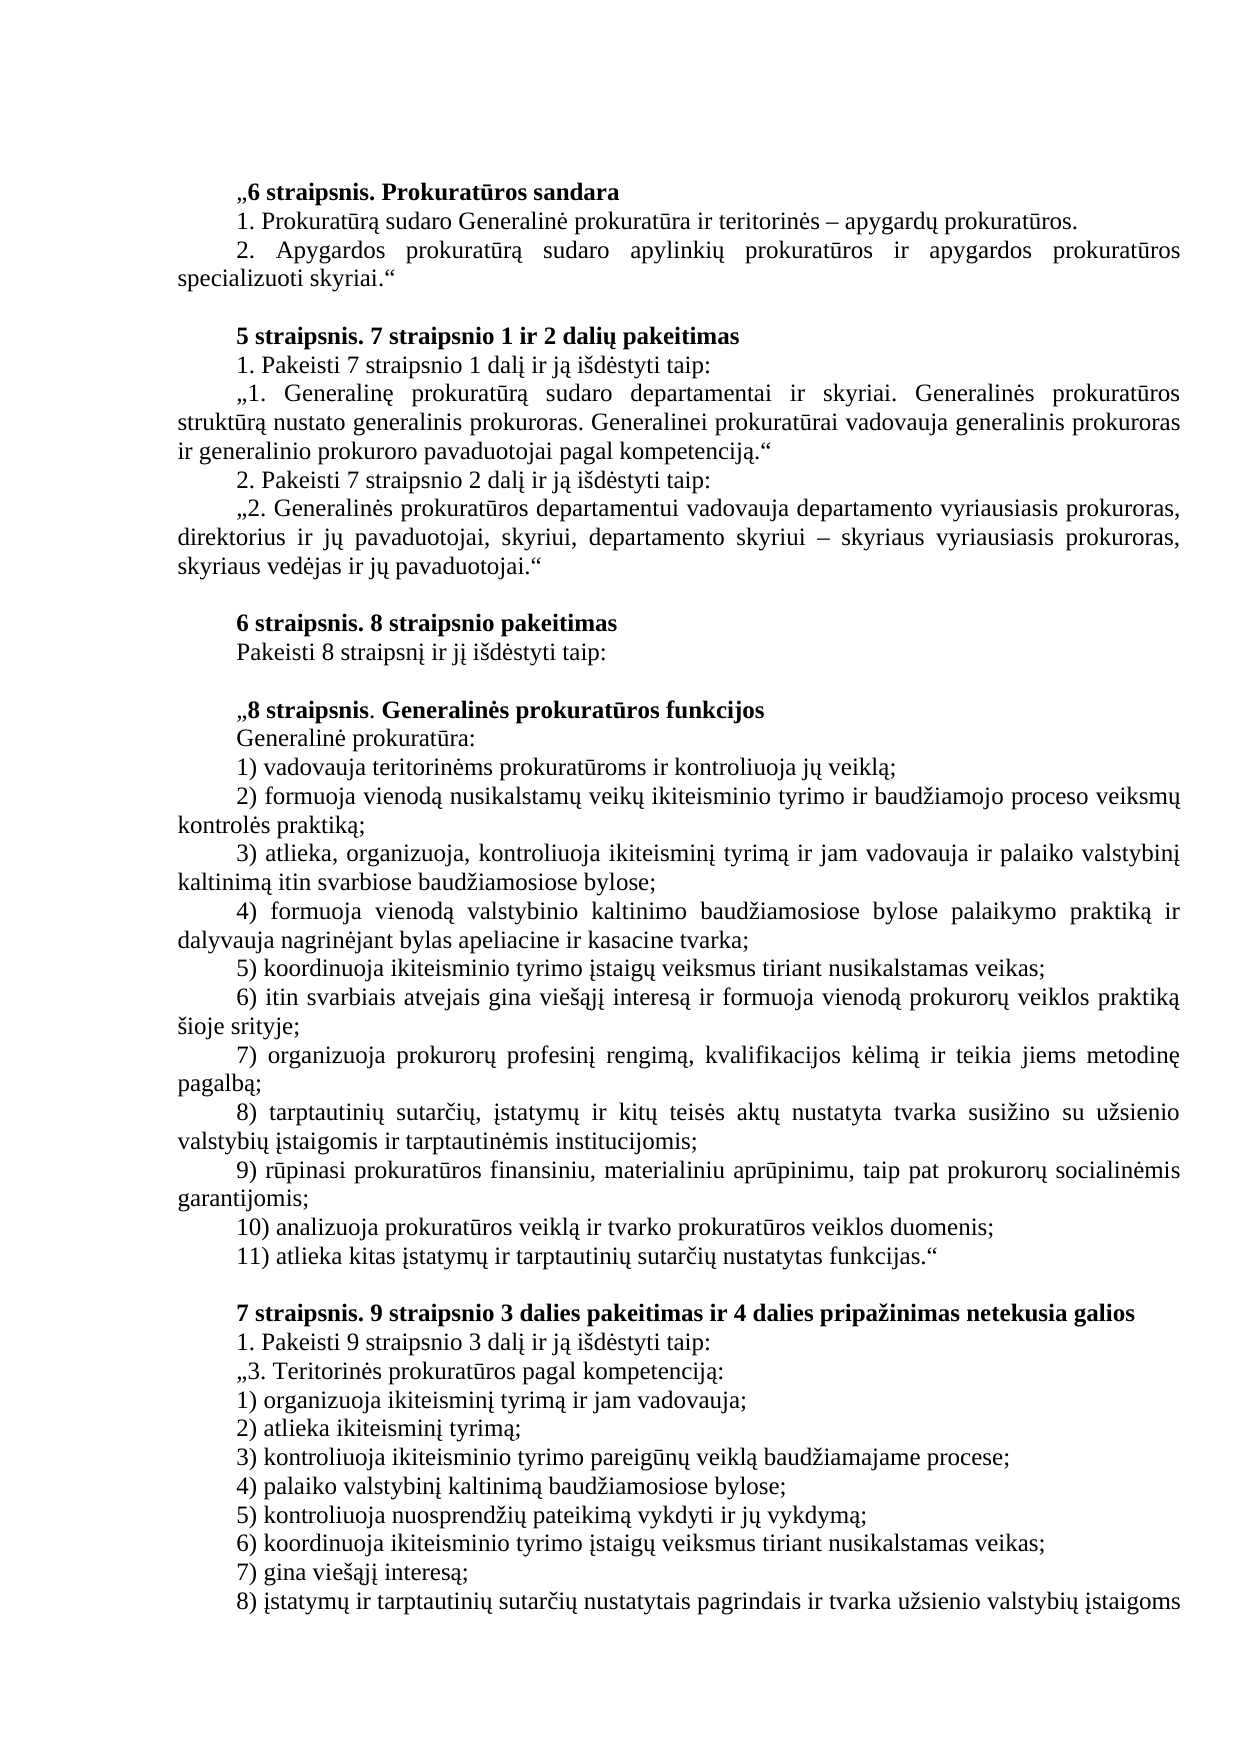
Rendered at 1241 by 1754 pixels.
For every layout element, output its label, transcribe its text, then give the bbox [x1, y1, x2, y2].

text 2) formuoja vienodą nusikalstamų veikų ikiteisminio tyrimo ir baudžiamojo proceso veiksmų kontrolės praktiką; [177, 781, 1181, 838]
text 7) gina viešąjį interesą; [177, 1557, 1181, 1586]
text „1. Generalinę prokuratūrą sudaro departamentai ir skyriai. Generalinės prokuratūros struktūrą nustato generalinis prokuroras. Generalinei prokuratūrai vadovauja generalinis prokuroras ir generalinio prokuroro pavaduotojai pagal kompetenciją.“ [177, 378, 1181, 465]
text 3) atlieka, organizuoja, kontroliuoja ikiteisminį tyrimą ir jam vadovauja ir palaiko valstybinį kaltinimą itin svarbiose baudžiamosiose bylose; [177, 838, 1181, 896]
text 2. Pakeisti 7 straipsnio 2 dalį ir ją išdėstyti taip: [177, 465, 1181, 493]
text 10) analizuoja prokuratūros veiklą ir tvarko prokuratūros veiklos duomenis; [177, 1212, 1181, 1241]
text 1) vadovauja teritorinėms prokuratūroms ir kontroliuoja jų veiklą; [177, 752, 1181, 781]
text 1. Pakeisti 9 straipsnio 3 dalį ir ją išdėstyti taip: [177, 1327, 1181, 1356]
text Generalinė prokuratūra: [177, 723, 1181, 752]
text 4) formuoja vienodą valstybinio kaltinimo baudžiamosiose bylose palaikymo praktiką ir dalyvauja nagrinėjant bylas apeliacine ir kasacine tvarka; [177, 896, 1181, 953]
text 4) palaiko valstybinį kaltinimą baudžiamosiose bylose; [177, 1471, 1181, 1500]
text 2) atlieka ikiteisminį tyrimą; [177, 1413, 1181, 1442]
text 6) itin svarbiais atvejais gina viešąjį interesą ir formuoja vienodą prokurorų veiklos praktiką šioje srityje; [177, 982, 1181, 1040]
text 7) organizuoja prokurorų profesinį rengimą, kvalifikacijos kėlimą ir teikia jiems metodinę pagalbą; [177, 1040, 1181, 1097]
text „2. Generalinės prokuratūros departamentui vadovauja departamento vyriausiasis prokuroras, direktorius ir jų pavaduotojai, skyriui, departamento skyriui – skyriaus vyriausiasis prokuroras, skyriaus vedėjas ir jų pavaduotojai.“ [177, 493, 1181, 580]
text 5 straipsnis. 7 straipsnio 1 ir 2 dalių pakeitimas [177, 321, 1181, 350]
text 1) organizuoja ikiteisminį tyrimą ir jam vadovauja; [177, 1385, 1181, 1413]
text 11) atlieka kitas įstatymų ir tarptautinių sutarčių nustatytas funkcijas.“ [177, 1241, 1181, 1270]
text „3. Teritorinės prokuratūros pagal kompetenciją: [177, 1356, 1181, 1385]
text Pakeisti 8 straipsnį ir jį išdėstyti taip: [177, 637, 1181, 666]
text 5) koordinuoja ikiteisminio tyrimo įstaigų veiksmus tiriant nusikalstamas veikas; [177, 953, 1181, 982]
text 1. Prokuratūrą sudaro Generalinė prokuratūra ir teritorinės – apygardų prokuratūros. [177, 206, 1181, 235]
text 7 straipsnis. 9 straipsnio 3 dalies pakeitimas ir 4 dalies pripažinimas netekusia galios [236, 1298, 1181, 1327]
text 8) įstatymų ir tarptautinių sutarčių nustatytais pagrindais ir tvarka užsienio valstybių įstaigoms [177, 1586, 1181, 1615]
text 2. Apygardos prokuratūrą sudaro apylinkių prokuratūros ir apygardos prokuratūros specializuoti skyriai.“ [177, 235, 1181, 292]
text 9) rūpinasi prokuratūros finansiniu, materialiniu aprūpinimu, taip pat prokurorų socialinėmis garantijomis; [177, 1155, 1181, 1212]
text „8 straipsnis. Generalinės prokuratūros funkcijos [177, 695, 1181, 723]
text 1. Pakeisti 7 straipsnio 1 dalį ir ją išdėstyti taip: [177, 350, 1181, 378]
text 5) kontroliuoja nuosprendžių pateikimą vykdyti ir jų vykdymą; [177, 1500, 1181, 1528]
text 6) koordinuoja ikiteisminio tyrimo įstaigų veiksmus tiriant nusikalstamas veikas; [177, 1528, 1181, 1557]
text 6 straipsnis. 8 straipsnio pakeitimas [177, 608, 1181, 637]
text „6 straipsnis. Prokuratūros sandara [177, 177, 1181, 206]
text 8) tarptautinių sutarčių, įstatymų ir kitų teisės aktų nustatyta tvarka susižino su užsienio valstybių įstaigomis ir tarptautinėmis institucijomis; [177, 1097, 1181, 1155]
text 3) kontroliuoja ikiteisminio tyrimo pareigūnų veiklą baudžiamajame procese; [177, 1442, 1181, 1471]
